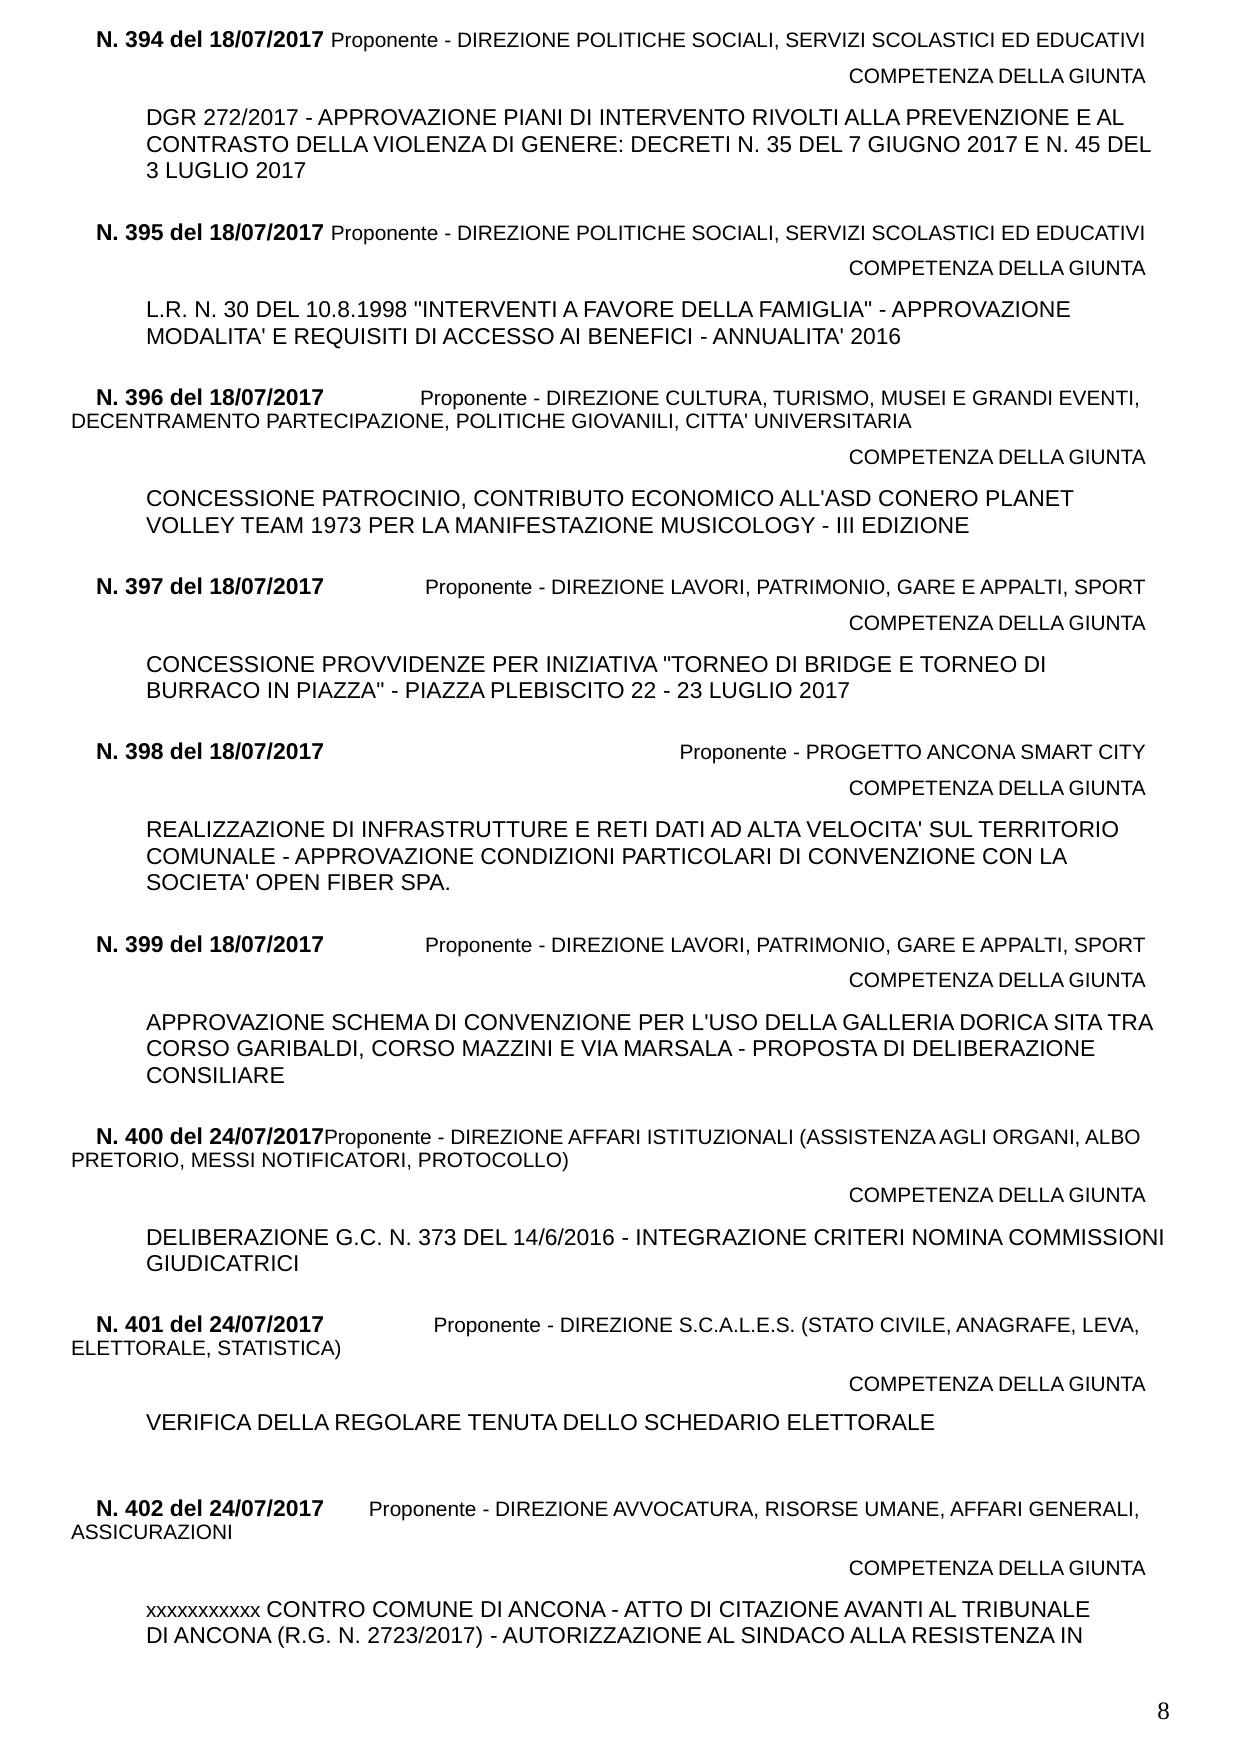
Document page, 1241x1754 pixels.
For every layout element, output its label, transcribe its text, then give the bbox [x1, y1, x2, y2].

text N. 396 del 18/07/2017 Proponente ‑ DIREZIONE CULTURA, TURISMO, MUSEI E GRANDI EVENTI, DECENTRAMENTO PARTECIPAZIONE, POLITICHE GIOVANILI, CITTA' UNIVERSITARIA [71, 387, 1169, 433]
text APPROVAZIONE SCHEMA DI CONVENZIONE PER L'USO DELLA GALLERIA DORICA SITA TRA [71, 1009, 1169, 1035]
text DELIBERAZIONE G.C. N. 373 DEL 14/6/2016 ‑ INTEGRAZIONE CRITERI NOMINA COMMISSIONI [71, 1224, 1169, 1250]
text N. 399 del 18/07/2017 Proponente ‑ DIREZIONE LAVORI, PATRIMONIO, GARE E APPALTI, SPORT [71, 934, 1169, 957]
text VOLLEY TEAM 1973 PER LA MANIFESTAZIONE MUSICOLOGY ‑ III EDIZIONE [71, 512, 1169, 538]
text GIUDICATRICI [71, 1250, 1169, 1277]
text COMUNALE ‑ APPROVAZIONE CONDIZIONI PARTICOLARI DI CONVENZIONE CON LA [71, 843, 1169, 869]
text N. 400 del 24/07/2017 Proponente ‑ DIREZIONE AFFARI ISTITUZIONALI (ASSISTENZA AGLI ORGANI, ALBO PRETORIO, MESSI NOTIFICATORI, PROTOCOLLO) [71, 1126, 1169, 1172]
text BURRACO IN PIAZZA" ‑ PIAZZA PLEBISCITO 22 ‑ 23 LUGLIO 2017 [71, 677, 1169, 704]
text COMPETENZA DELLA GIUNTA [71, 448, 1169, 468]
text COMPETENZA DELLA GIUNTA [71, 1559, 1169, 1579]
text N. 398 del 18/07/2017 Proponente ‑ PROGETTO ANCONA SMART CITY [71, 741, 1169, 764]
text DI ANCONA (R.G. N. 2723/2017) ‑ AUTORIZZAZIONE AL SINDACO ALLA RESISTENZA IN [71, 1623, 1169, 1649]
text 3 LUGLIO 2017 [71, 158, 1169, 184]
text COMPETENZA DELLA GIUNTA [71, 67, 1169, 88]
text N. 397 del 18/07/2017 Proponente ‑ DIREZIONE LAVORI, PATRIMONIO, GARE E APPALTI, SPORT [71, 576, 1169, 599]
text SOCIETA' OPEN FIBER SPA. [71, 869, 1169, 896]
text COMPETENZA DELLA GIUNTA [71, 779, 1169, 800]
text L.R. N. 30 DEL 10.8.1998 "INTERVENTI A FAVORE DELLA FAMIGLIA" ‑ APPROVAZIONE [71, 297, 1169, 323]
text N. 401 del 24/07/2017 Proponente ‑ DIREZIONE S.C.A.L.E.S. (STATO CIVILE, ANAGRAFE, LEVA, ELETTORALE, STATISTICA) [71, 1314, 1169, 1360]
text COMPETENZA DELLA GIUNTA [71, 1375, 1169, 1396]
text CONSILIARE [71, 1062, 1169, 1088]
text REALIZZAZIONE DI INFRASTRUTTURE E RETI DATI AD ALTA VELOCITA' SUL TERRITORIO [71, 816, 1169, 843]
text CONTRASTO DELLA VIOLENZA DI GENERE: DECRETI N. 35 DEL 7 GIUGNO 2017 E N. 45 DEL [71, 131, 1169, 158]
text N. 394 del 18/07/2017 Proponente ‑ DIREZIONE POLITICHE SOCIALI, SERVIZI SCOLASTICI ED EDUCATIVI [71, 29, 1169, 52]
text CONCESSIONE PATROCINIO, CONTRIBUTO ECONOMICO ALL'ASD CONERO PLANET [71, 485, 1169, 512]
text COMPETENZA DELLA GIUNTA [71, 971, 1169, 992]
text CONCESSIONE PROVVIDENZE PER INIZIATIVA "TORNEO DI BRIDGE E TORNEO DI [71, 651, 1169, 677]
text CORSO GARIBALDI, CORSO MAZZINI E VIA MARSALA ‑ PROPOSTA DI DELIBERAZIONE [71, 1035, 1169, 1062]
text COMPETENZA DELLA GIUNTA [71, 1186, 1169, 1207]
text COMPETENZA DELLA GIUNTA [71, 259, 1169, 280]
text N. 395 del 18/07/2017 Proponente ‑ DIREZIONE POLITICHE SOCIALI, SERVIZI SCOLASTICI ED EDUCATIVI [71, 222, 1169, 244]
text DGR 272/2017 ‑ APPROVAZIONE PIANI DI INTERVENTO RIVOLTI ALLA PREVENZIONE E AL [71, 104, 1169, 131]
text VERIFICA DELLA REGOLARE TENUTA DELLO SCHEDARIO ELETTORALE [71, 1412, 1169, 1435]
text MODALITA' E REQUISITI DI ACCESSO AI BENEFICI ‑ ANNUALITA' 2016 [71, 323, 1169, 350]
text N. 402 del 24/07/2017 Proponente ‑ DIREZIONE AVVOCATURA, RISORSE UMANE, AFFARI GENERALI, ASSICURAZIONI [71, 1498, 1169, 1544]
text COMPETENZA DELLA GIUNTA [71, 613, 1169, 634]
text xxxxxxxxxxx CONTRO COMUNE DI ANCONA ‑ ATTO DI CITAZIONE AVANTI AL TRIBUNALE [71, 1596, 1169, 1623]
